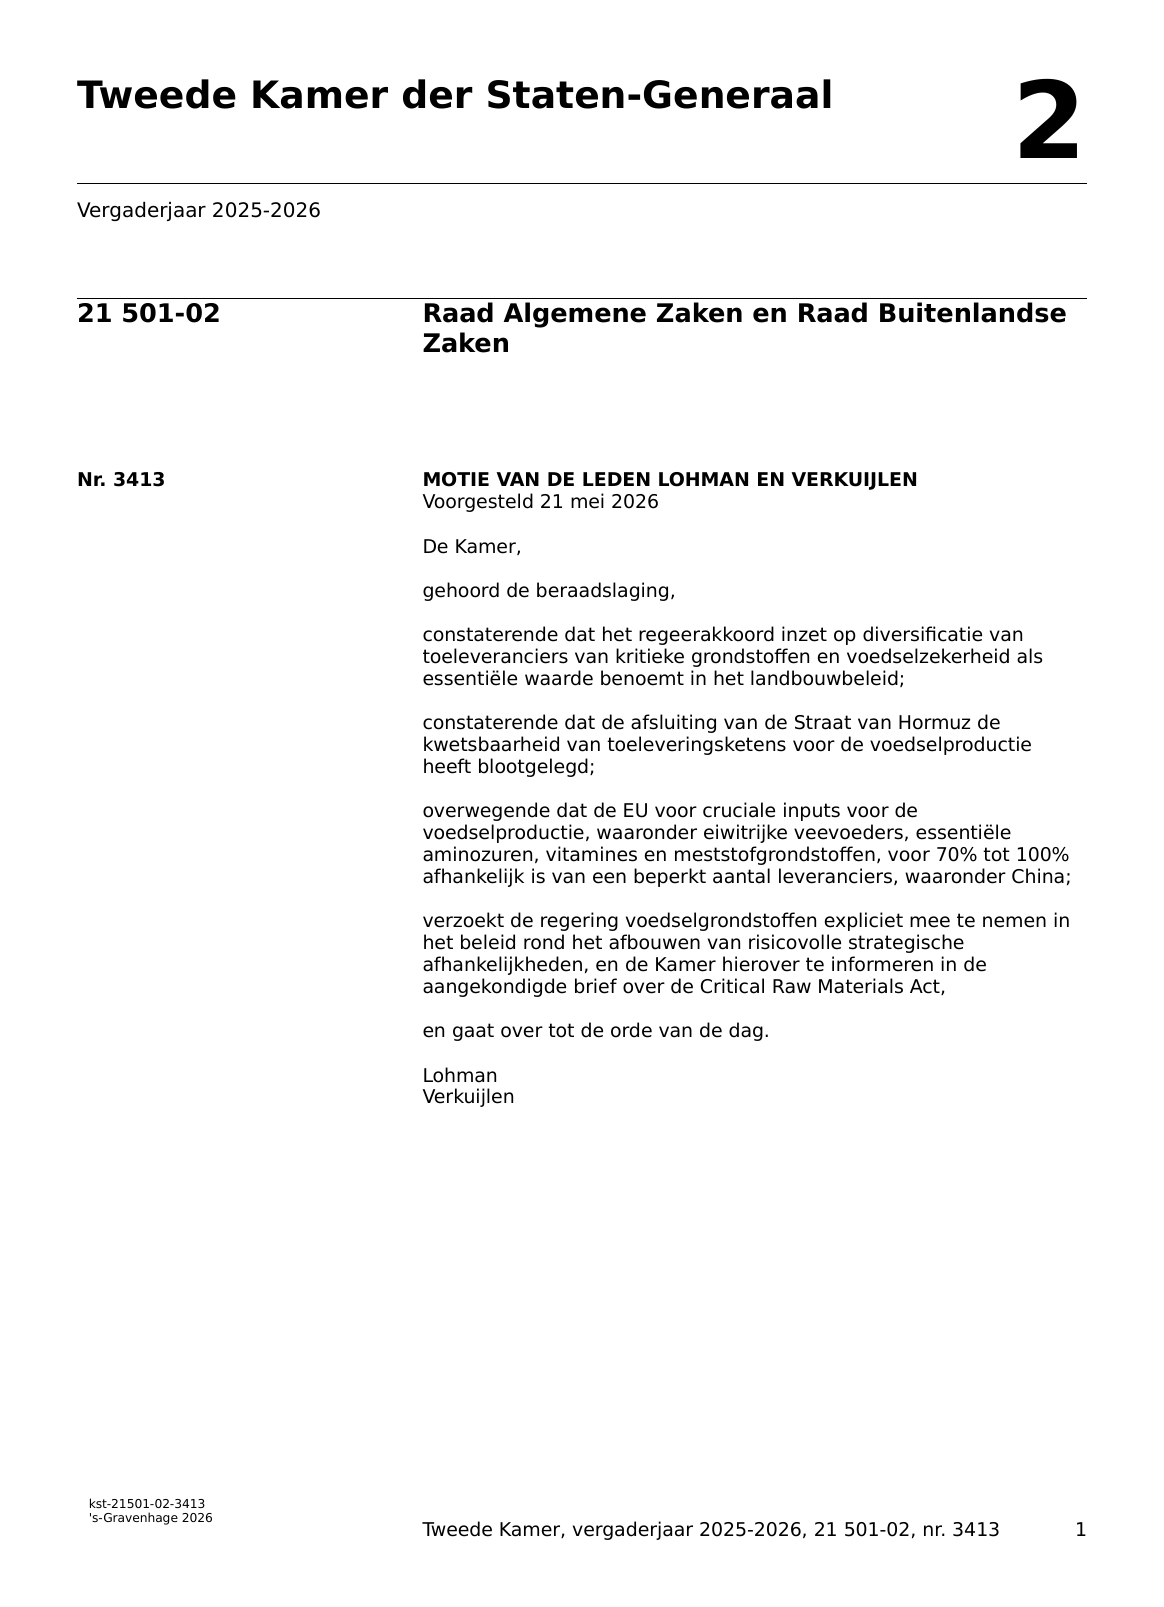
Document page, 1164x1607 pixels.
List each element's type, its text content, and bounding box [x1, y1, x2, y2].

table_header 2 [886, 59, 1087, 183]
text kst-21501-02-3413 [88, 1497, 323, 1511]
subtitle Nr. 3413 MOTIE VAN DE LEDEN LOHMAN EN VERKUIJLEN [77, 469, 1087, 491]
text constaterende dat het regeerakkoord inzet op diversificatie van toeleveranciers van kritieke grondstoffen en voedselzekerheid als essentiële waarde benoemt in het landbouwbeleid; [422, 624, 1087, 690]
text De Kamer, [422, 536, 1087, 557]
text Lohman [422, 1064, 1087, 1086]
text en gaat over tot de orde van de dag. [422, 1020, 1087, 1042]
table_cell Vergaderjaar 2025-2026 [77, 184, 1087, 298]
text gehoord de beraadslaging, [422, 580, 1087, 602]
text Verkuijlen [422, 1086, 1087, 1108]
text verzoekt de regering voedselgrondstoffen expliciet mee te nemen in het beleid rond het afbouwen van risicovolle strategische afhankelijkheden, en de Kamer hierover te informeren in de aangekondigde brief over de Critical Raw Materials Act, [422, 910, 1087, 998]
text Voorgesteld 21 mei 2026 [422, 491, 1087, 513]
text constaterende dat de afsluiting van de Straat van Hormuz de kwetsbaarheid van toeleveringsketens voor de voedselproductie heeft blootgelegd; [422, 712, 1087, 778]
text 's-Gravenhage 2026 [88, 1511, 323, 1525]
table_header Tweede Kamer der Staten-Generaal [77, 59, 886, 183]
subtitle 21 501-02 Raad Algemene Zaken en Raad Buitenlandse Zaken [77, 299, 1087, 358]
text overwegende dat de EU voor cruciale inputs voor de voedselproductie, waaronder eiwitrijke veevoeders, essentiële aminozuren, vitamines en meststofgrondstoffen, voor 70% tot 100% afhankelijk is van een beperkt aantal leveranciers, waaronder China; [422, 800, 1087, 888]
